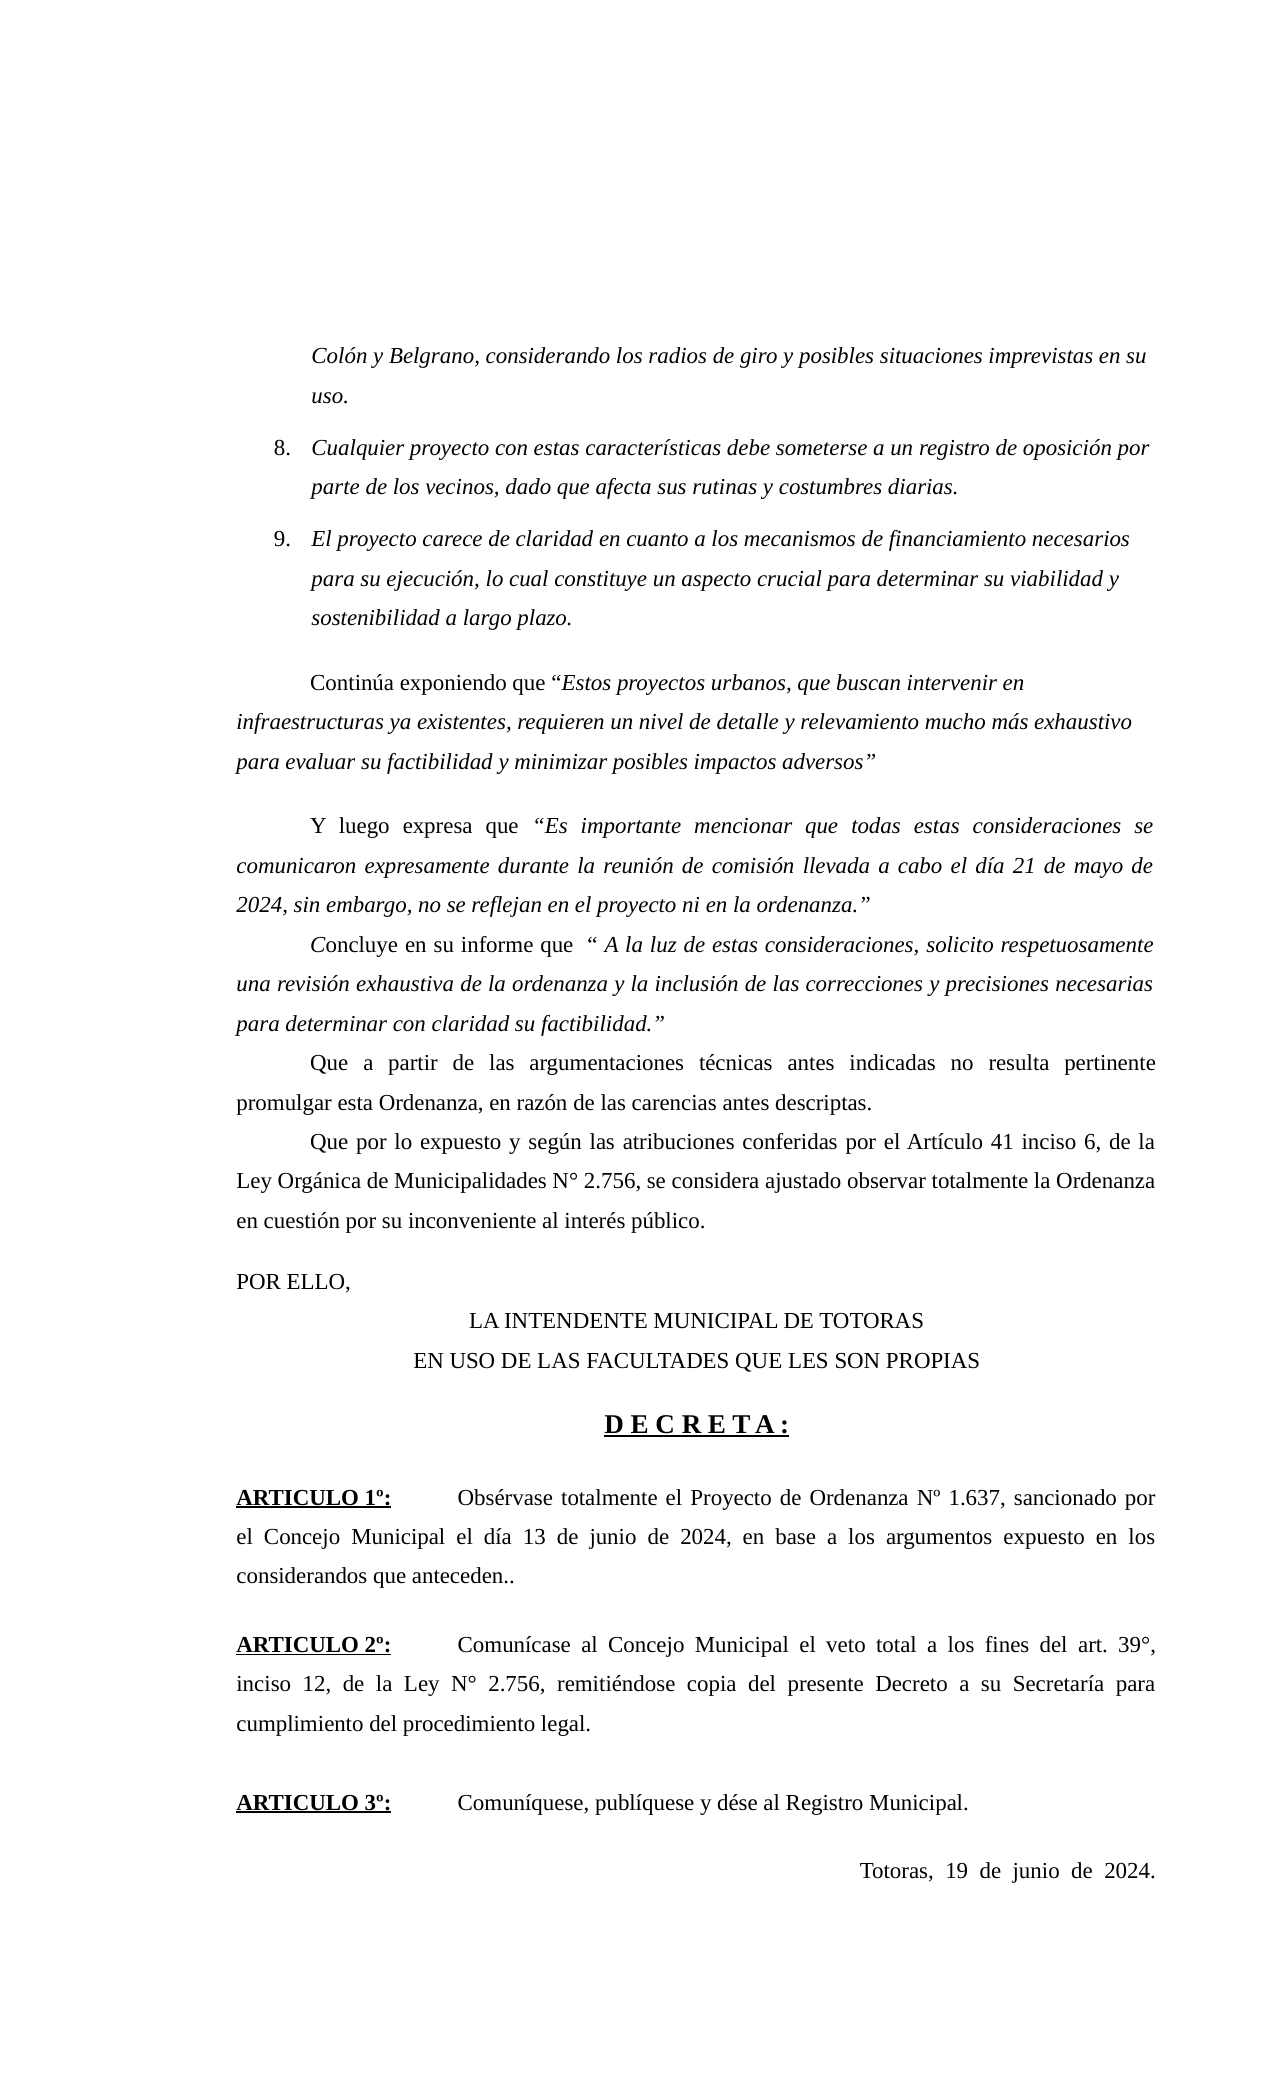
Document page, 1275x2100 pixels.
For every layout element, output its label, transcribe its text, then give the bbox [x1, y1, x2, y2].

text Y luego expresa que “Es importante mencionar que todas estas consideraciones se comunicaron expresamente durante la reunión de comisión llevada a cabo el día 21 de mayo de 2024, sin embargo, no se reflejan en el proyecto ni en la ordenanza.” [236, 812, 1157, 918]
text EN USO DE LAS FACULTADES QUE LES SON PROPIAS [236, 1347, 1157, 1373]
text Que a partir de las argumentaciones técnicas antes indicadas no resulta pertinente promulgar esta Ordenanza, en razón de las carencias antes descriptas. [236, 1049, 1157, 1115]
text LA INTENDENTE MUNICIPAL DE TOTORAS [236, 1308, 1157, 1334]
text D E C R E T A : [236, 1408, 1157, 1439]
text Concluye en su informe que “ A la luz de estas consideraciones, solicito respetuosamente una revisión exhaustiva de la ordenanza y la inclusión de las correcciones y precisiones necesarias para determinar con claridad su factibilidad.” [236, 931, 1157, 1036]
list El proyecto carece de claridad en cuanto a los mecanismos de financiamiento necesarios para su ejecución, lo cual constituye un aspecto crucial para determinar su viabilidad y sostenibilidad a largo plazo. [274, 525, 1157, 631]
text ARTICULO 1º: Obsérvase totalmente el Proyecto de Ordenanza Nº 1.637, sancionado por el Concejo Municipal el día 13 de junio de 2024, en base a los argumentos expuesto en los considerandos que anteceden.. [236, 1483, 1157, 1589]
text ARTICULO 2º: Comunícase al Concejo Municipal el veto total a los fines del art. 39°, inciso 12, de la Ley N° 2.756, remitiéndose copia del presente Decreto a su Secretaría para cumplimiento del procedimiento legal. [236, 1631, 1157, 1736]
text ARTICULO 3º: Comuníquese, publíquese y dése al Registro Municipal. [236, 1789, 1157, 1815]
list Colón y Belgrano, considerando los radios de giro y posibles situaciones imprevistas en su uso. [274, 342, 1157, 408]
text Totoras, 19 de junio de 2024. [236, 1857, 1157, 1883]
text Que por lo expuesto y según las atribuciones conferidas por el Artículo 41 inciso 6, de la Ley Orgánica de Municipalidades N° 2.756, se considera ajustado observar totalmente la Ordenanza en cuestión por su inconveniente al interés público. [236, 1128, 1157, 1233]
text POR ELLO, [236, 1268, 1157, 1294]
text Continúa exponiendo que “Estos proyectos urbanos, que buscan intervenir en infraestructuras ya existentes, requieren un nivel de detalle y relevamiento mucho más exhaustivo para evaluar su factibilidad y minimizar posibles impactos adversos” [236, 669, 1157, 774]
list Cualquier proyecto con estas características debe someterse a un registro de oposición por parte de los vecinos, dado que afecta sus rutinas y costumbres diarias. [274, 434, 1157, 500]
